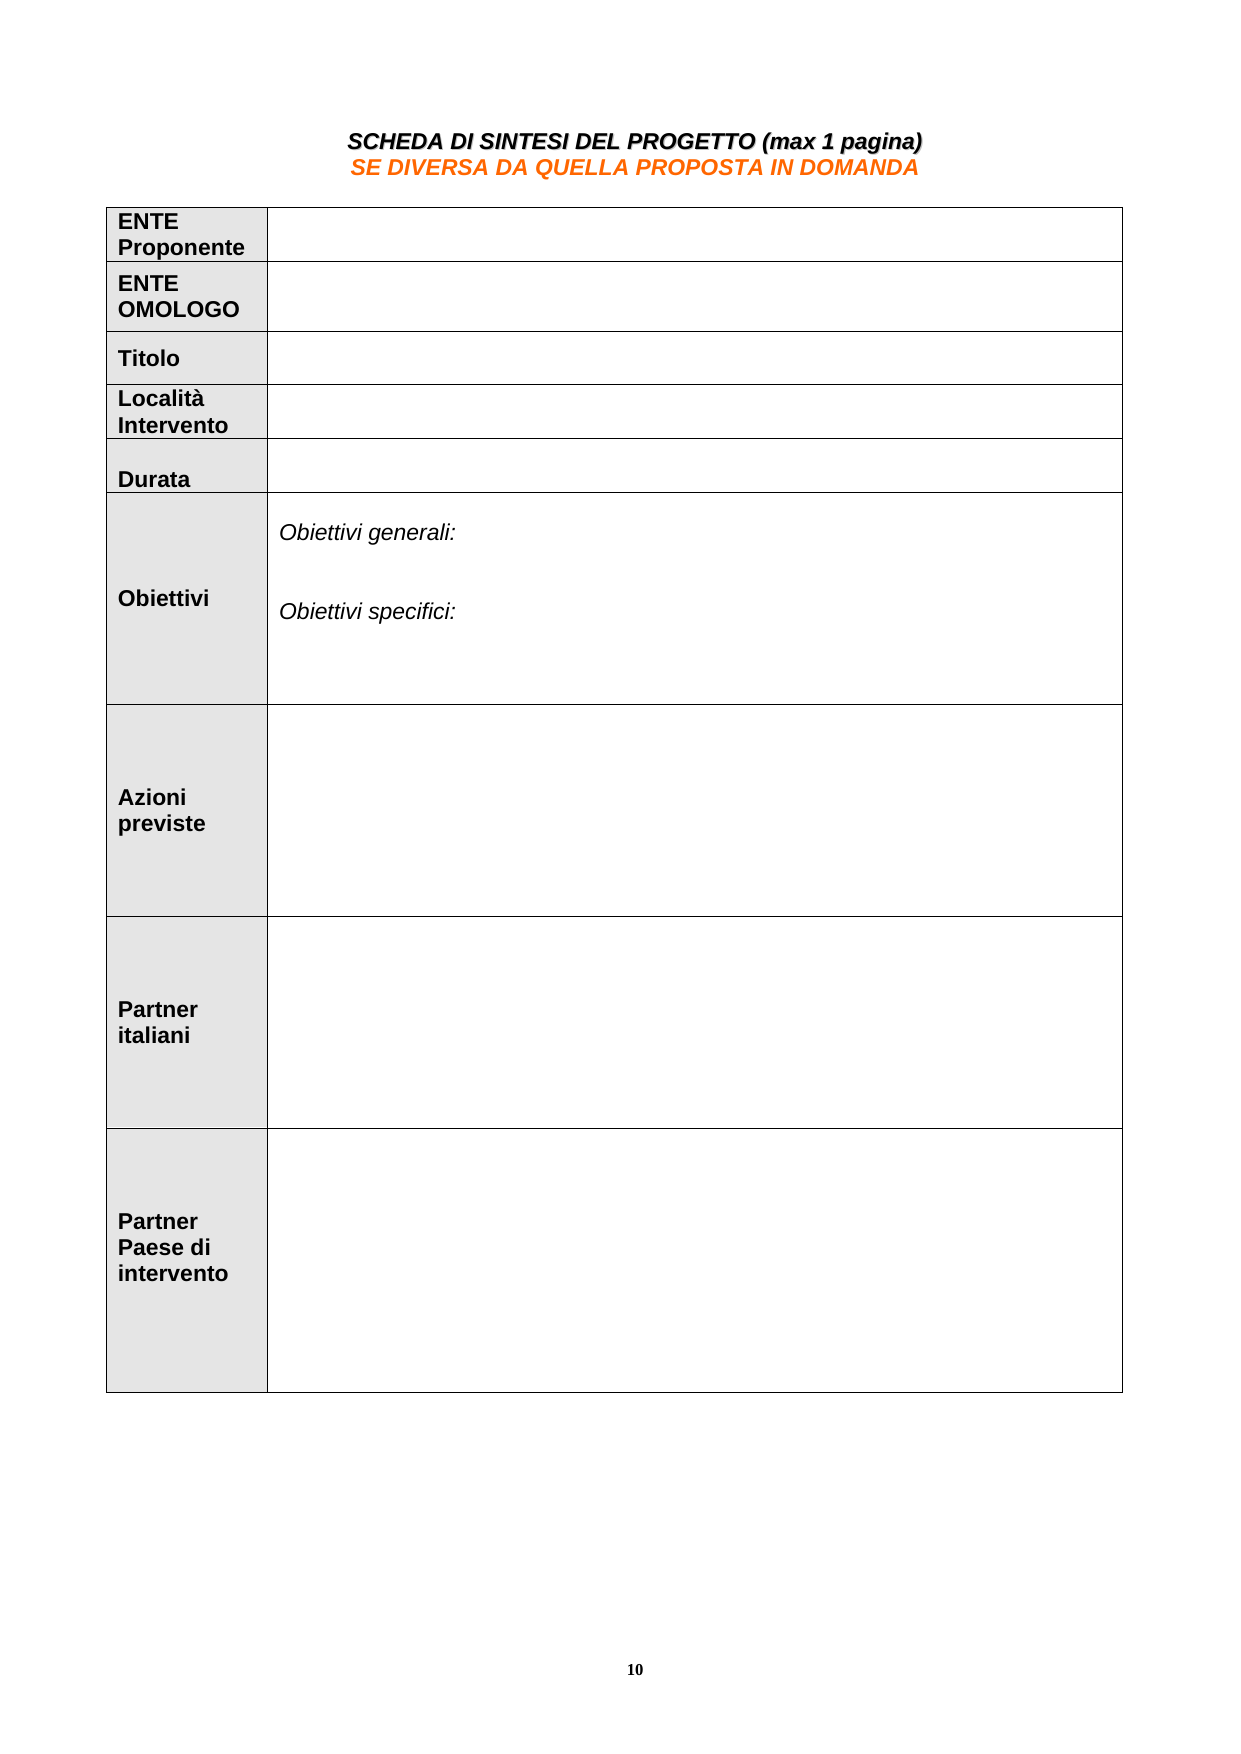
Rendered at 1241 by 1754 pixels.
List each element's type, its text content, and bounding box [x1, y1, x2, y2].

table_header ENTE Proponente [107, 208, 267, 261]
table_cell ENTE OMOLOGO [107, 262, 267, 331]
text SE DIVERSA DA QUELLA PROPOSTA IN DOMANDA [118, 154, 1152, 180]
table_cell Obiettivi [107, 493, 267, 704]
table_cell Obiettivi generali: Obiettivi specifici: [268, 493, 1122, 704]
table_cell Titolo [107, 332, 267, 384]
table_cell Partner Paese di intervento [107, 1129, 267, 1392]
table_cell Partner italiani [107, 917, 267, 1127]
table_cell [268, 917, 1122, 1127]
table_cell [268, 439, 1122, 492]
table_cell [268, 262, 1122, 331]
table_cell Località Intervento [107, 385, 267, 438]
table_cell Azioni previste [107, 705, 267, 916]
table_header [268, 208, 1122, 261]
table_cell [268, 332, 1122, 384]
subtitle SCHEDA DI SINTESI DEL PROGETTO (max 1 pagina) [118, 128, 1152, 154]
table_cell Durata [107, 439, 267, 492]
table_cell [268, 385, 1122, 438]
table_cell [268, 1129, 1122, 1392]
table_cell [268, 705, 1122, 916]
